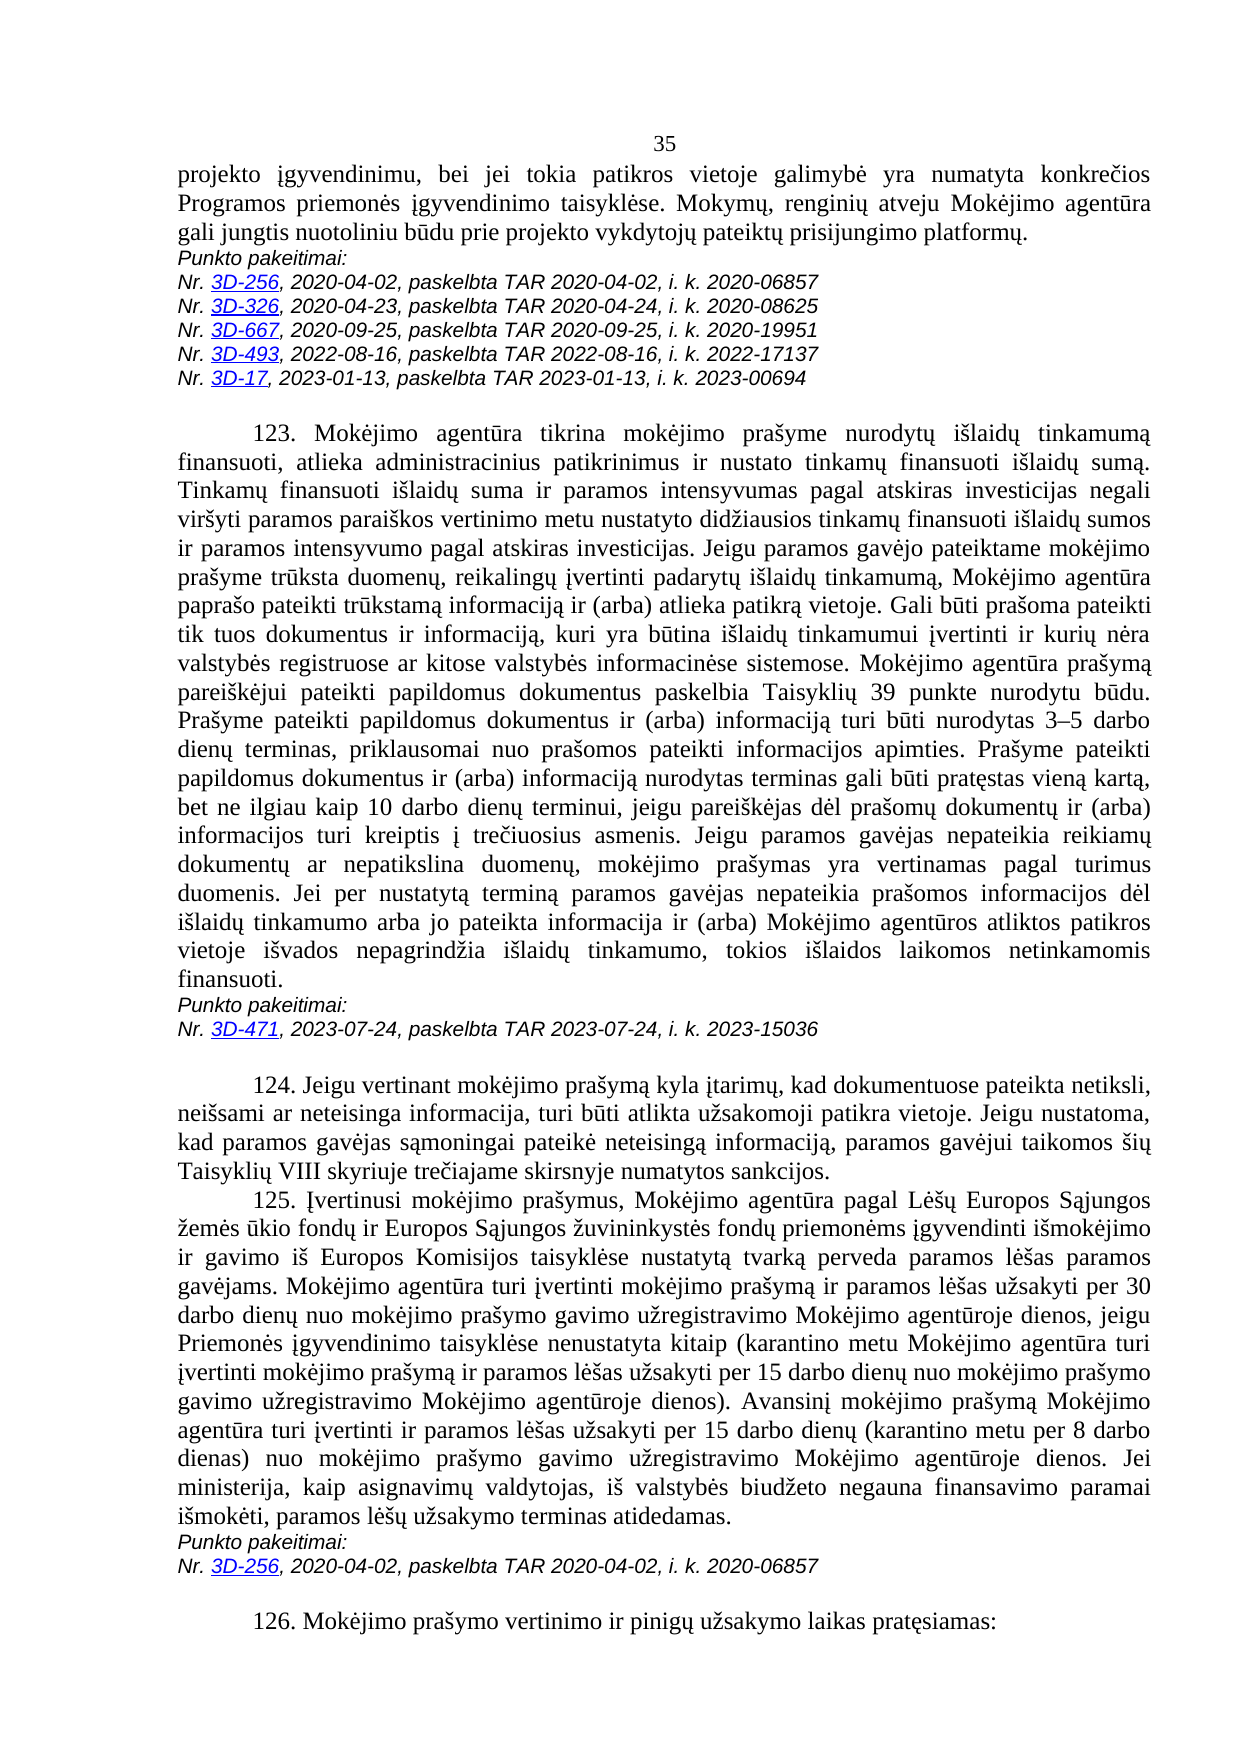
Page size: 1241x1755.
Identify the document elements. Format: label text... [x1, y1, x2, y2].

text 124. Jeigu vertinant mokėjimo prašymą kyla įtarimų, kad dokumentuose pateikta netiksli, neišsami ar neteisinga informacija, turi būti atlikta užsakomoji patikra vietoje. Jeigu nustatoma, kad paramos gavėjas sąmoningai pateikė neteisingą informaciją, paramos gavėjui taikomos šių Taisyklių VIII skyriuje trečiajame skirsnyje numatytos sankcijos. [177, 1070, 1152, 1185]
text Punkto pakeitimai: [177, 993, 1152, 1017]
text Nr. 3D-256, 2020-04-02, paskelbta TAR 2020-04-02, i. k. 2020-06857 [177, 1554, 1152, 1578]
text Nr. 3D-17, 2023-01-13, paskelbta TAR 2023-01-13, i. k. 2023-00694 [177, 365, 1152, 389]
text Nr. 3D-326, 2020-04-23, paskelbta TAR 2020-04-24, i. k. 2020-08625 [177, 293, 1152, 317]
text Punkto pakeitimai: [177, 246, 1152, 269]
text Nr. 3D-256, 2020-04-02, paskelbta TAR 2020-04-02, i. k. 2020-06857 [177, 269, 1152, 293]
text projekto įgyvendinimu, bei jei tokia patikros vietoje galimybė yra numatyta konkrečios Programos priemonės įgyvendinimo taisyklėse. Mokymų, renginių atveju Mokėjimo agentūra gali jungtis nuotoliniu būdu prie projekto vykdytojų pateiktų prisijungimo platformų. [177, 159, 1152, 246]
text 123. Mokėjimo agentūra tikrina mokėjimo prašyme nurodytų išlaidų tinkamumą finansuoti, atlieka administracinius patikrinimus ir nustato tinkamų finansuoti išlaidų sumą. Tinkamų finansuoti išlaidų suma ir paramos intensyvumas pagal atskiras investicijas negali viršyti paramos paraiškos vertinimo metu nustatyto didžiausios tinkamų finansuoti išlaidų sumos ir paramos intensyvumo pagal atskiras investicijas. Jeigu paramos gavėjo pateiktame mokėjimo prašyme trūksta duomenų, reikalingų įvertinti padarytų išlaidų tinkamumą, Mokėjimo agentūra paprašo pateikti trūkstamą informaciją ir (arba) atlieka patikrą vietoje. Gali būti prašoma pateikti tik tuos dokumentus ir informaciją, kuri yra būtina išlaidų tinkamumui įvertinti ir kurių nėra valstybės registruose ar kitose valstybės informacinėse sistemose. Mokėjimo agentūra prašymą pareiškėjui pateikti papildomus dokumentus paskelbia Taisyklių 39 punkte nurodytu būdu. Prašyme pateikti papildomus dokumentus ir (arba) informaciją turi būti nurodytas 3–5 darbo dienų terminas, priklausomai nuo prašomos pateikti informacijos apimties. Prašyme pateikti papildomus dokumentus ir (arba) informaciją nurodytas terminas gali būti pratęstas vieną kartą, bet ne ilgiau kaip 10 darbo dienų terminui, jeigu pareiškėjas dėl prašomų dokumentų ir (arba) informacijos turi kreiptis į trečiuosius asmenis. Jeigu paramos gavėjas nepateikia reikiamų dokumentų ar nepatikslina duomenų, mokėjimo prašymas yra vertinamas pagal turimus duomenis. Jei per nustatytą terminą paramos gavėjas nepateikia prašomos informacijos dėl išlaidų tinkamumo arba jo pateikta informacija ir (arba) Mokėjimo agentūros atliktos patikros vietoje išvados nepagrindžia išlaidų tinkamumo, tokios išlaidos laikomos netinkamomis finansuoti. [177, 418, 1152, 993]
text Nr. 3D-493, 2022-08-16, paskelbta TAR 2022-08-16, i. k. 2022-17137 [177, 341, 1152, 365]
text 125. Įvertinusi mokėjimo prašymus, Mokėjimo agentūra pagal Lėšų Europos Sąjungos žemės ūkio fondų ir Europos Sąjungos žuvininkystės fondų priemonėms įgyvendinti išmokėjimo ir gavimo iš Europos Komisijos taisyklėse nustatytą tvarką perveda paramos lėšas paramos gavėjams. Mokėjimo agentūra turi įvertinti mokėjimo prašymą ir paramos lėšas užsakyti per 30 darbo dienų nuo mokėjimo prašymo gavimo užregistravimo Mokėjimo agentūroje dienos, jeigu Priemonės įgyvendinimo taisyklėse nenustatyta kitaip (karantino metu Mokėjimo agentūra turi įvertinti mokėjimo prašymą ir paramos lėšas užsakyti per 15 darbo dienų nuo mokėjimo prašymo gavimo užregistravimo Mokėjimo agentūroje dienos). Avansinį mokėjimo prašymą Mokėjimo agentūra turi įvertinti ir paramos lėšas užsakyti per 15 darbo dienų (karantino metu per 8 darbo dienas) nuo mokėjimo prašymo gavimo užregistravimo Mokėjimo agentūroje dienos. Jei ministerija, kaip asignavimų valdytojas, iš valstybės biudžeto negauna finansavimo paramai išmokėti, paramos lėšų užsakymo terminas atidedamas. [177, 1185, 1152, 1530]
text Nr. 3D-471, 2023-07-24, paskelbta TAR 2023-07-24, i. k. 2023-15036 [177, 1017, 1152, 1041]
text Punkto pakeitimai: [177, 1530, 1152, 1554]
text 126. Mokėjimo prašymo vertinimo ir pinigų užsakymo laikas pratęsiamas: [177, 1606, 1152, 1635]
text Nr. 3D-667, 2020-09-25, paskelbta TAR 2020-09-25, i. k. 2020-19951 [177, 317, 1152, 341]
